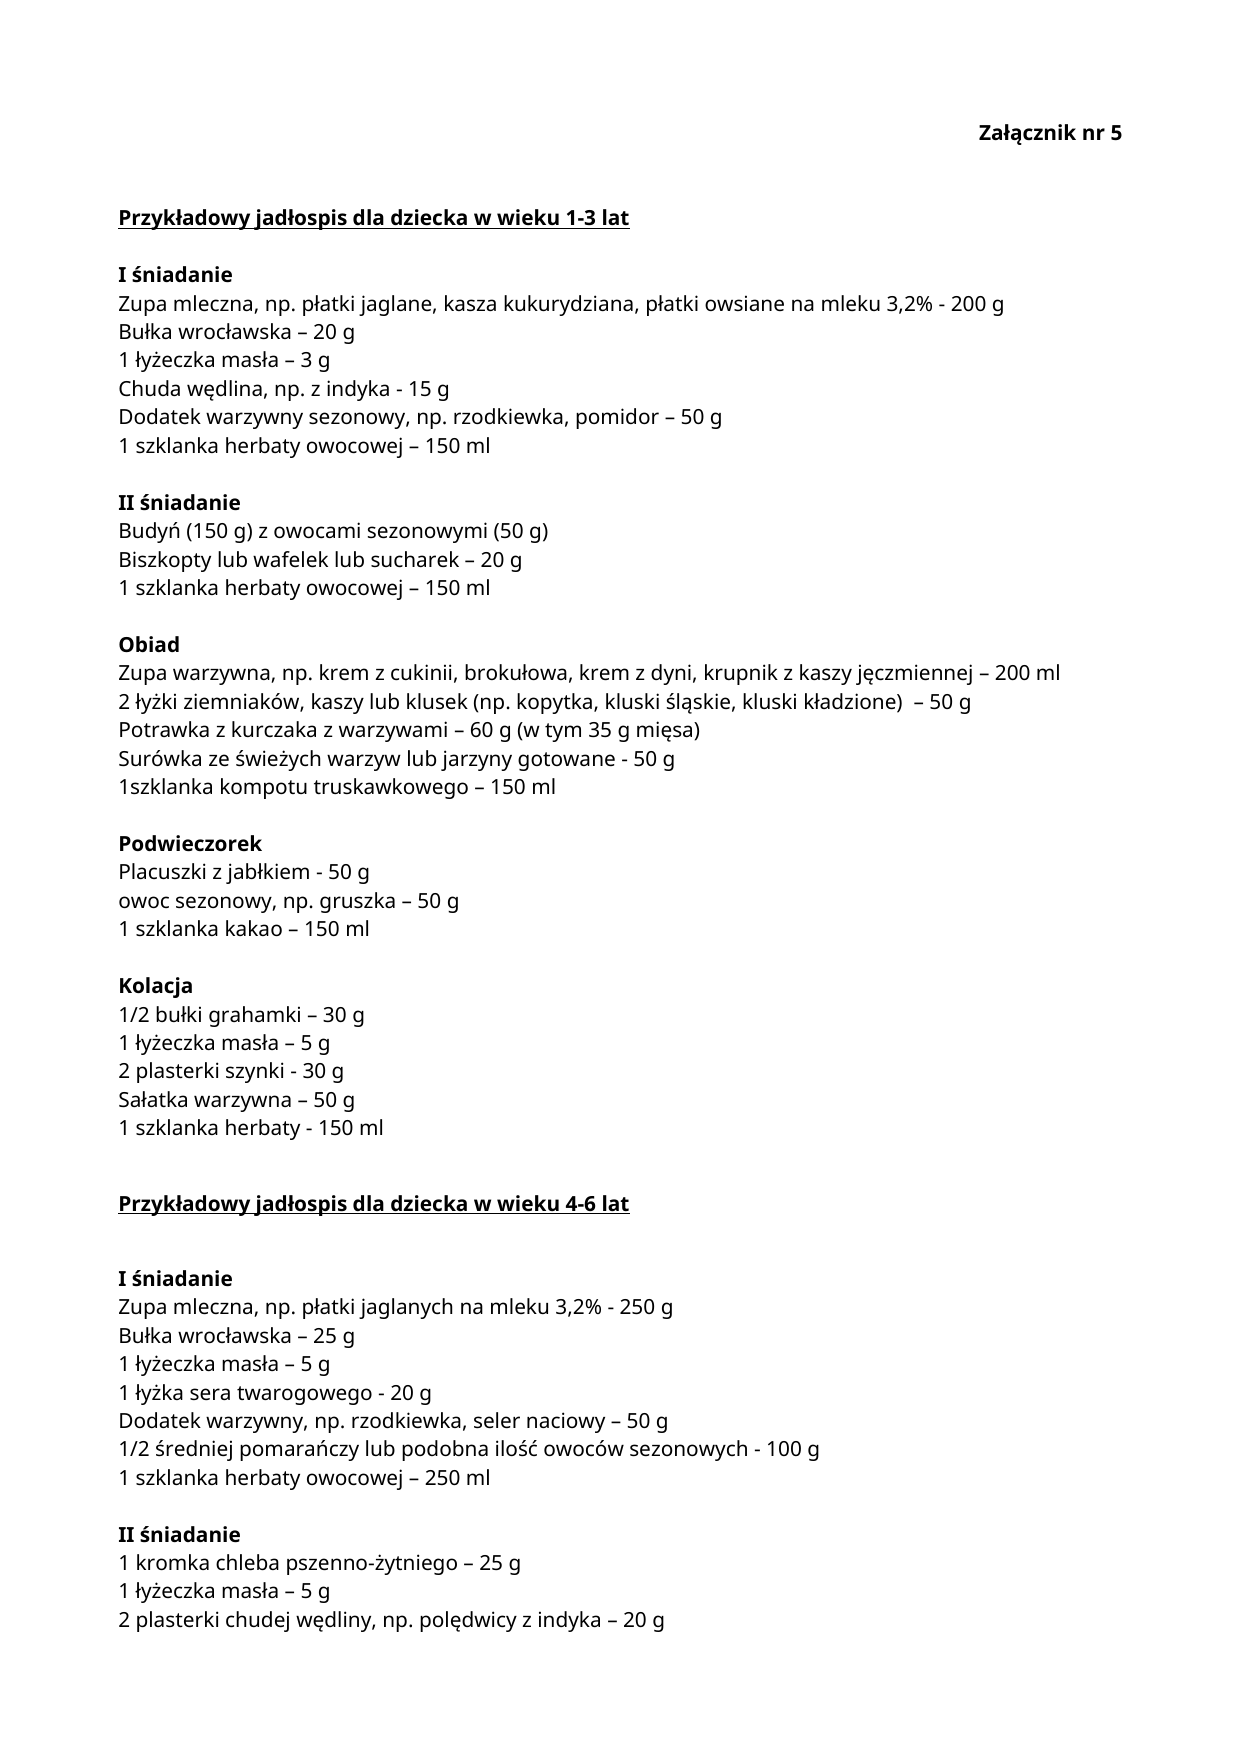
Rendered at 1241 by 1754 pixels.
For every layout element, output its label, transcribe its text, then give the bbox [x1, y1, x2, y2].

text Sałatka warzywna – 50 g [118, 1085, 1122, 1113]
text 1/2 średniej pomarańczy lub podobna ilość owoców sezonowych - 100 g [118, 1434, 1122, 1463]
text 1 szklanka kakao – 150 ml [118, 914, 1122, 943]
text 1 szklanka herbaty - 150 ml [118, 1113, 1122, 1142]
text II śniadanie [118, 1520, 1122, 1548]
text Kolacja [118, 971, 1122, 1000]
text 1 kromka chleba pszenno-żytniego – 25 g [118, 1548, 1122, 1577]
text I śniadanie [118, 260, 1122, 289]
text Chuda wędlina, np. z indyka - 15 g [118, 374, 1122, 402]
text Zupa warzywna, np. krem z cukinii, brokułowa, krem z dyni, krupnik z kaszy jęczmiennej – 200 ml [118, 658, 1122, 687]
text 1 łyżeczka masła – 3 g [118, 346, 1122, 374]
text Biszkopty lub wafelek lub sucharek – 20 g [118, 545, 1122, 573]
text I śniadanie [118, 1264, 1122, 1292]
text Przykładowy jadłospis dla dziecka w wieku 4-6 lat [118, 1189, 1122, 1217]
text Bułka wrocławska – 25 g [118, 1321, 1122, 1349]
text 1 łyżeczka masła – 5 g [118, 1577, 1122, 1605]
text owoc sezonowy, np. gruszka – 50 g [118, 886, 1122, 914]
text Załącznik nr 5 [118, 118, 1122, 147]
text Placuszki z jabłkiem - 50 g [118, 857, 1122, 886]
text 2 łyżki ziemniaków, kaszy lub klusek (np. kopytka, kluski śląskie, kluski kładzione) – 50 g [118, 687, 1122, 715]
text 1 łyżka sera twarogowego - 20 g [118, 1378, 1122, 1406]
text Potrawka z kurczaka z warzywami – 60 g (w tym 35 g mięsa) [118, 715, 1122, 744]
text 1/2 bułki grahamki – 30 g [118, 1000, 1122, 1028]
text 2 plasterki szynki - 30 g [118, 1057, 1122, 1085]
text Podwieczorek [118, 829, 1122, 857]
text Zupa mleczna, np. płatki jaglane, kasza kukurydziana, płatki owsiane na mleku 3,2% - 200 g [118, 289, 1122, 317]
text 1szklanka kompotu truskawkowego – 150 ml [118, 772, 1122, 801]
text 1 łyżeczka masła – 5 g [118, 1349, 1122, 1378]
text 1 szklanka herbaty owocowej – 150 ml [118, 431, 1122, 459]
text 1 szklanka herbaty owocowej – 250 ml [118, 1463, 1122, 1491]
text 1 szklanka herbaty owocowej – 150 ml [118, 573, 1122, 602]
text II śniadanie [118, 488, 1122, 516]
text Dodatek warzywny, np. rzodkiewka, seler naciowy – 50 g [118, 1406, 1122, 1434]
text Surówka ze świeżych warzyw lub jarzyny gotowane - 50 g [118, 744, 1122, 772]
text Budyń (150 g) z owocami sezonowymi (50 g) [118, 516, 1122, 545]
text Przykładowy jadłospis dla dziecka w wieku 1-3 lat [118, 203, 1122, 232]
text Obiad [118, 630, 1122, 658]
text Bułka wrocławska – 20 g [118, 317, 1122, 346]
text Dodatek warzywny sezonowy, np. rzodkiewka, pomidor – 50 g [118, 402, 1122, 431]
text Zupa mleczna, np. płatki jaglanych na mleku 3,2% - 250 g [118, 1292, 1122, 1321]
text 2 plasterki chudej wędliny, np. polędwicy z indyka – 20 g [118, 1605, 1122, 1633]
text 1 łyżeczka masła – 5 g [118, 1028, 1122, 1057]
